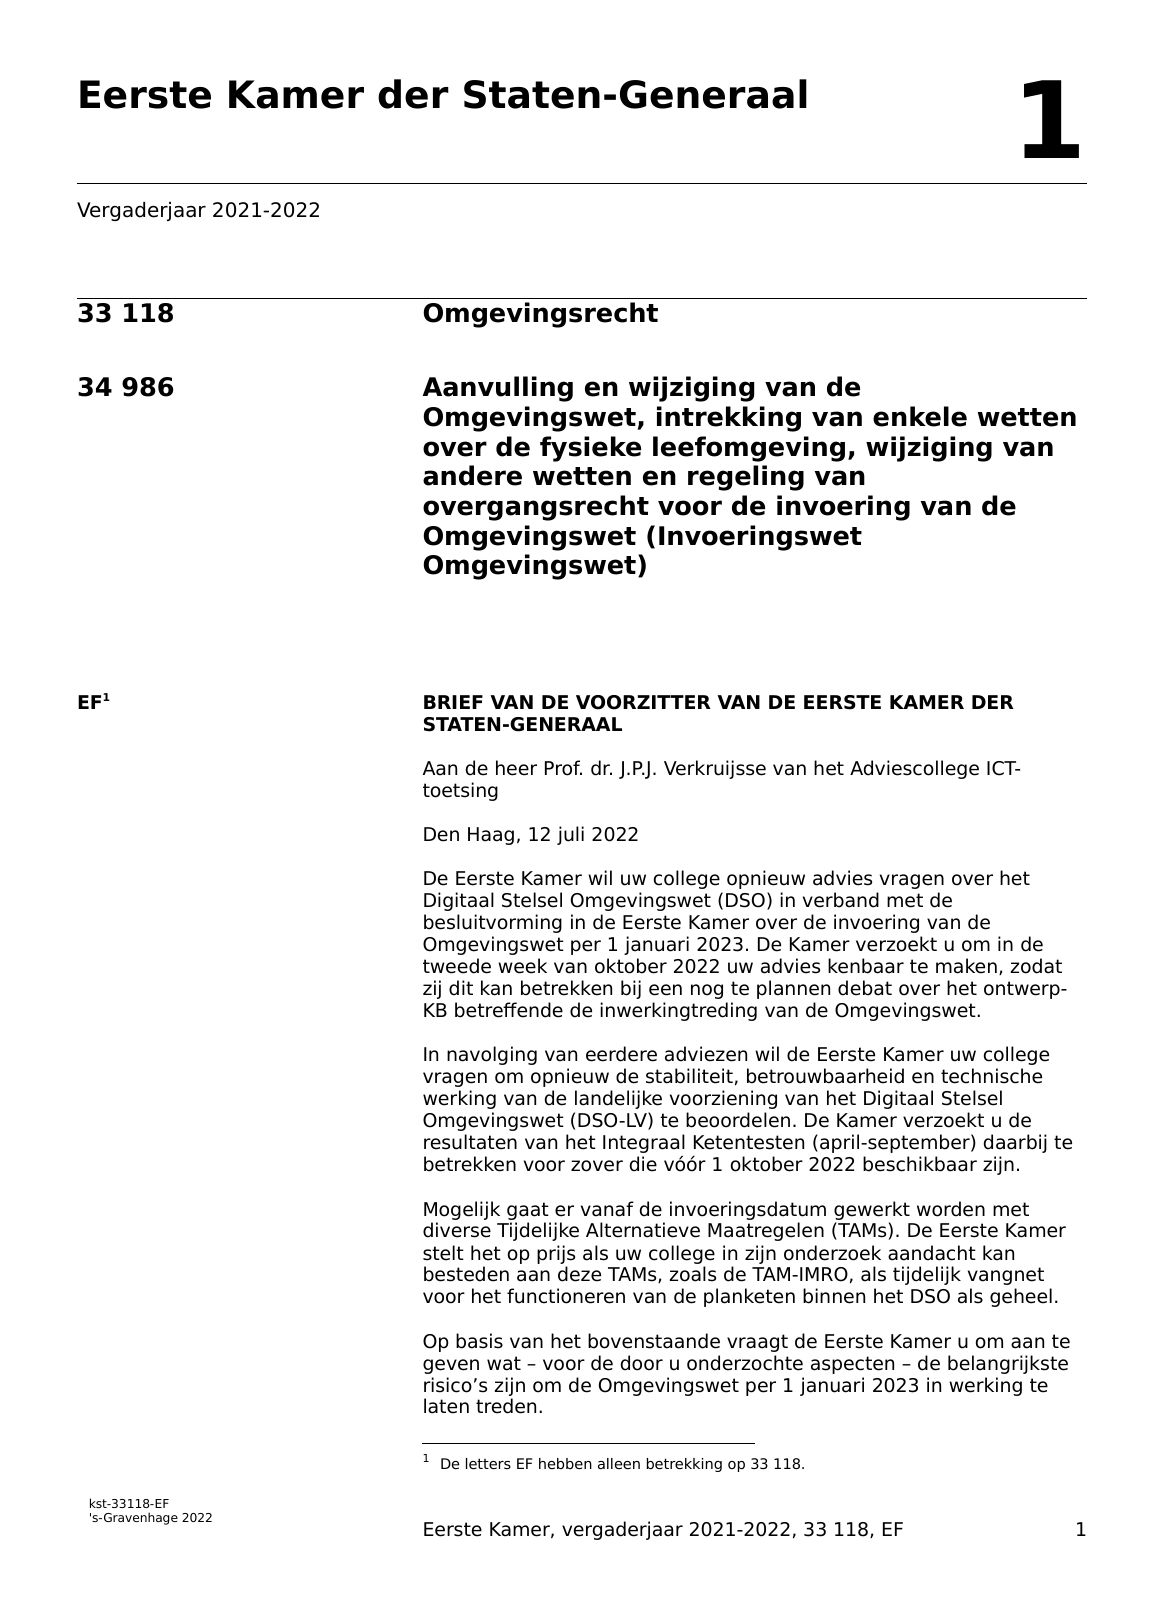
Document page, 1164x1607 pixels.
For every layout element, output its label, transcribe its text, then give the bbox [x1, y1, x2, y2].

subtitle EF BRIEF VAN DE VOORZITTER VAN DE EERSTE KAMER DER STATEN-GENERAAL [77, 692, 1087, 736]
text Den Haag, 12 juli 2022 [422, 824, 1087, 846]
text Mogelijk gaat er vanaf de invoeringsdatum gewerkt worden met diverse Tijdelijke Alternatieve Maatregelen (TAMs). De Eerste Kamer stelt het op prijs als uw college in zijn onderzoek aandacht kan besteden aan deze TAMs, zoals de TAM-IMRO, als tijdelijk vangnet voor het functioneren van de planketen binnen het DSO als geheel. [422, 1198, 1087, 1308]
table_header 1 [886, 59, 1087, 183]
text 's-Gravenhage 2022 [88, 1511, 323, 1525]
text De letters EF hebben alleen betrekking op 33 118. [422, 1452, 1087, 1474]
subtitle 33 118 Omgevingsrecht [77, 299, 1087, 329]
text De Eerste Kamer wil uw college opnieuw advies vragen over het Digitaal Stelsel Omgevingswet (DSO) in verband met de besluitvorming in de Eerste Kamer over de invoering van de Omgevingswet per 1 januari 2023. De Kamer verzoekt u om in de tweede week van oktober 2022 uw advies kenbaar te maken, zodat zij dit kan betrekken bij een nog te plannen debat over het ontwerp-KB betreffende de inwerkingtreding van de Omgevingswet. [422, 868, 1087, 1022]
table_cell Vergaderjaar 2021-2022 [77, 184, 1087, 298]
text kst-33118-EF [88, 1497, 323, 1511]
text In navolging van eerdere adviezen wil de Eerste Kamer uw college vragen om opnieuw de stabiliteit, betrouwbaarheid en technische werking van de landelijke voorziening van het Digitaal Stelsel Omgevingswet (DSO-LV) te beoordelen. De Kamer verzoekt u de resultaten van het Integraal Ketentesten (april-september) daarbij te betrekken voor zover die vóór 1 oktober 2022 beschikbaar zijn. [422, 1044, 1087, 1176]
table_header Eerste Kamer der Staten-Generaal [77, 59, 886, 183]
text Aan de heer Prof. dr. J.P.J. Verkruijsse van het Adviescollege ICT-toetsing [422, 758, 1087, 802]
subtitle 34 986 Aanvulling en wijziging van de Omgevingswet, intrekking van enkele wetten over de fysieke leefomgeving, wijziging van andere wetten en regeling van overgangsrecht voor de invoering van de Omgevingswet (Invoeringswet Omgevingswet) [77, 373, 1087, 581]
text Op basis van het bovenstaande vraagt de Eerste Kamer u om aan te geven wat – voor de door u onderzochte aspecten – de belangrijkste risico’s zijn om de Omgevingswet per 1 januari 2023 in werking te laten treden. [422, 1331, 1087, 1418]
